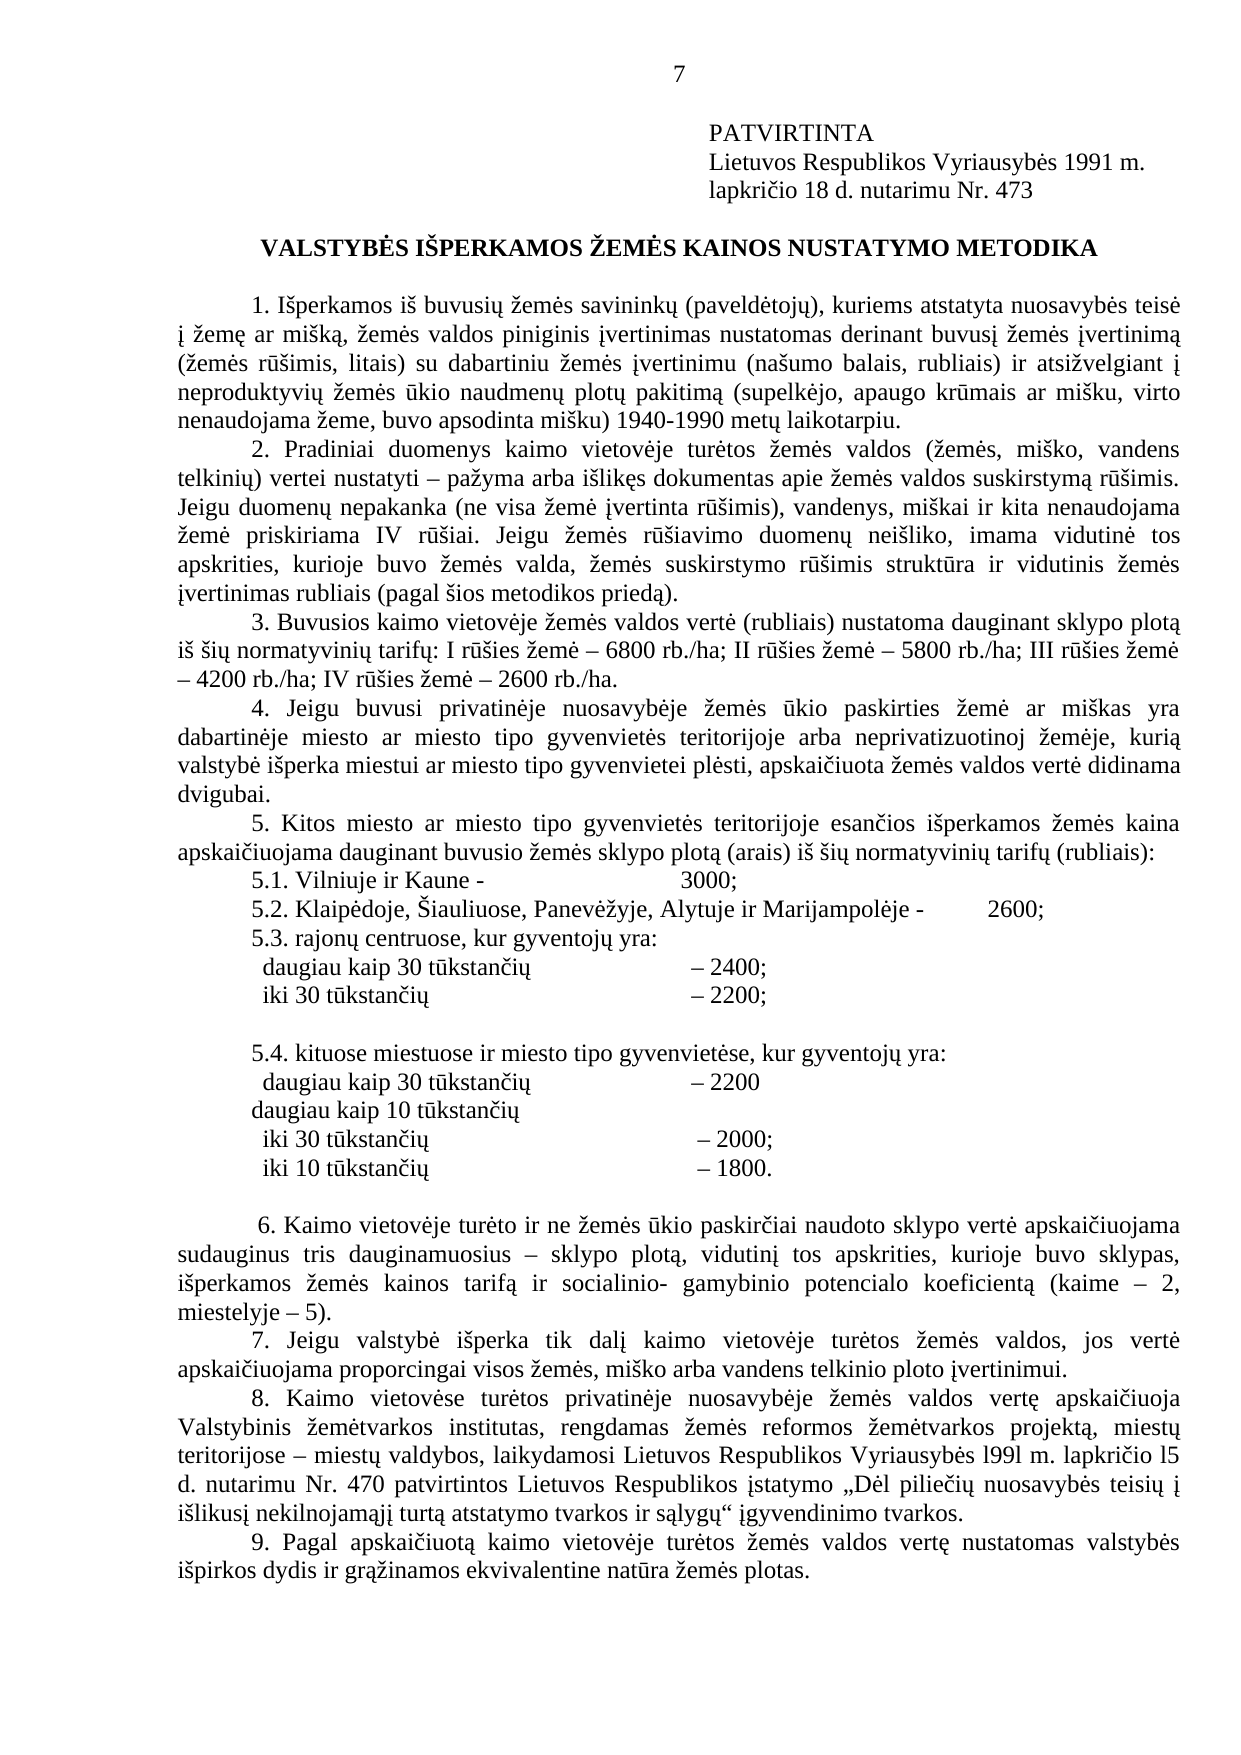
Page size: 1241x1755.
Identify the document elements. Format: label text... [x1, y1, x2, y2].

text PATVIRTINTA [709, 118, 1181, 147]
text Lietuvos Respublikos Vyriausybės 1991 m. [177, 147, 1181, 176]
text 5.1. Vilniuje ir Kaune - 3000; [177, 866, 1181, 894]
text 1. Išperkamos iš buvusių žemės savininkų (paveldėtojų), kuriems atstatyta nuosavybės teisė į žemę ar mišką, žemės valdos piniginis įvertinimas nustatomas derinant buvusį žemės įvertinimą (žemės rūšimis, litais) su dabartiniu žemės įvertinimu (našumo balais, rubliais) ir atsižvelgiant į neproduktyvių žemės ūkio naudmenų plotų pakitimą (supelkėjo, apaugo krūmais ar mišku, virto nenaudojama žeme, buvo apsodinta mišku) 1940-1990 metų laikotarpiu. [177, 291, 1181, 434]
text 5.2. Klaipėdoje, Šiauliuose, Panevėžyje, Alytuje ir Marijampolėje - 2600; [177, 894, 1181, 923]
text 6. Kaimo vietovėje turėto ir ne žemės ūkio paskirčiai naudoto sklypo vertė apskaičiuojama sudauginus tris dauginamuosius – sklypo plotą, vidutinį tos apskrities, kurioje buvo sklypas, išperkamos žemės kainos tarifą ir socialinio- gamybinio potencialo koeficientą (kaime – 2, miestelyje – 5). [177, 1211, 1181, 1326]
table_header daugiau kaip 30 tūkstančių [177, 952, 680, 981]
table_header – 2200 [680, 1067, 1181, 1096]
table_header – 2400; [680, 952, 1181, 981]
text lapkričio 18 d. nutarimu Nr. 473 [177, 176, 1181, 204]
text 7. Jeigu valstybė išperka tik dalį kaimo vietovėje turėtos žemės valdos, jos vertė apskaičiuojama proporcingai visos žemės, miško arba vandens telkinio ploto įvertinimui. [177, 1326, 1181, 1383]
table_header iki 30 tūkstančių [177, 1124, 680, 1153]
text 5.4. kituose miestuose ir miesto tipo gyvenvietėse, kur gyventojų yra: [177, 1038, 1181, 1067]
text 3. Buvusios kaimo vietovėje žemės valdos vertė (rubliais) nustatoma dauginant sklypo plotą iš šių normatyvinių tarifų: I rūšies žemė – 6800 rb./ha; II rūšies žemė – 5800 rb./ha; III rūšies žemė – 4200 rb./ha; IV rūšies žemė – 2600 rb./ha. [177, 607, 1181, 693]
text daugiau kaip 10 tūkstančių [177, 1096, 1181, 1124]
text 8. Kaimo vietovėse turėtos privatinėje nuosavybėje žemės valdos vertę apskaičiuoja Valstybinis žemėtvarkos institutas, rengdamas žemės reformos žemėtvarkos projektą, miestų teritorijose – miestų valdybos, laikydamosi Lietuvos Respublikos Vyriausybės l99l m. lapkričio l5 d. nutarimu Nr. 470 patvirtintos Lietuvos Respublikos įstatymo „Dėl piliečių nuosavybės teisių į išlikusį nekilnojamąjį turtą atstatymo tvarkos ir sąlygų“ įgyvendinimo tvarkos. [177, 1383, 1181, 1527]
table_header – 2000; [680, 1124, 1181, 1153]
text 5.3. rajonų centruose, kur gyventojų yra: [177, 923, 1181, 952]
table_cell iki 30 tūkstančių [177, 981, 680, 1009]
text Valstybės išperkamos žemės kainos nustatymo metodika [177, 233, 1181, 262]
text 5. Kitos miesto ar miesto tipo gyvenvietės teritorijoje esančios išperkamos žemės kaina apskaičiuojama dauginant buvusio žemės sklypo plotą (arais) iš šių normatyvinių tarifų (rubliais): [177, 808, 1181, 866]
table_cell – 1800. [680, 1153, 1181, 1182]
text 4. Jeigu buvusi privatinėje nuosavybėje žemės ūkio paskirties žemė ar miškas yra dabartinėje miesto ar miesto tipo gyvenvietės teritorijoje arba neprivatizuotinoj žemėje, kurią valstybė išperka miestui ar miesto tipo gyvenvietei plėsti, apskaičiuota žemės valdos vertė didinama dvigubai. [177, 693, 1181, 808]
text 2. Pradiniai duomenys kaimo vietovėje turėtos žemės valdos (žemės, miško, vandens telkinių) vertei nustatyti – pažyma arba išlikęs dokumentas apie žemės valdos suskirstymą rūšimis. Jeigu duomenų nepakanka (ne visa žemė įvertinta rūšimis), vandenys, miškai ir kita nenaudojama žemė priskiriama IV rūšiai. Jeigu žemės rūšiavimo duomenų neišliko, imama vidutinė tos apskrities, kurioje buvo žemės valda, žemės suskirstymo rūšimis struktūra ir vidutinis žemės įvertinimas rubliais (pagal šios metodikos priedą). [177, 434, 1181, 607]
text 9. Pagal apskaičiuotą kaimo vietovėje turėtos žemės valdos vertę nustatomas valstybės išpirkos dydis ir grąžinamos ekvivalentine natūra žemės plotas. [177, 1527, 1181, 1584]
table_header daugiau kaip 30 tūkstančių [177, 1067, 680, 1096]
table_cell – 2200; [680, 981, 1181, 1009]
table_cell iki 10 tūkstančių [177, 1153, 680, 1182]
